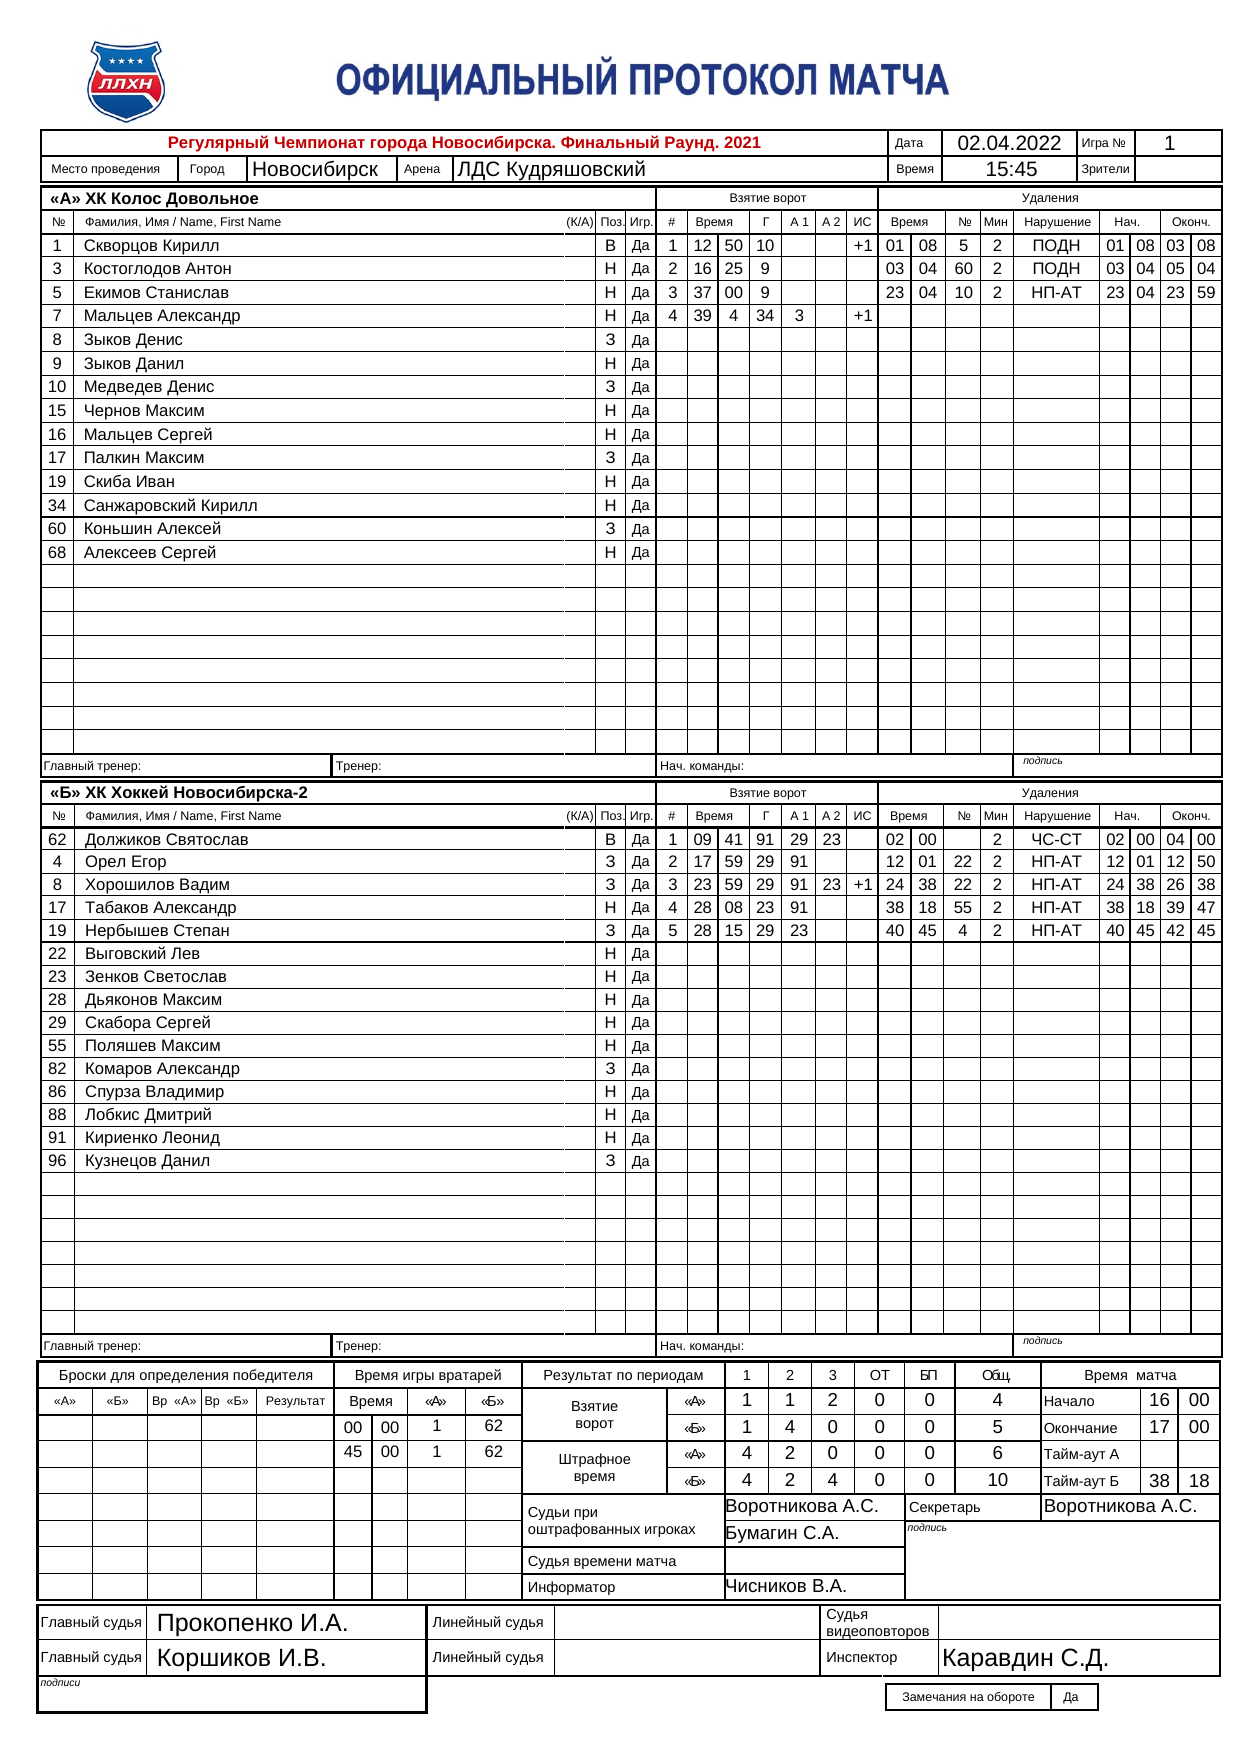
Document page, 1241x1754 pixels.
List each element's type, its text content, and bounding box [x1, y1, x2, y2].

table_cell 2 [981, 920, 1013, 941]
table_cell 96 [42, 1150, 74, 1172]
table_cell [42, 636, 73, 658]
table_cell [565, 352, 595, 374]
table_cell [1100, 1196, 1129, 1218]
table_cell [946, 352, 980, 374]
table_cell [1131, 1219, 1160, 1241]
table_cell [657, 659, 687, 682]
table_cell 15 [719, 920, 749, 941]
table_cell [912, 305, 945, 327]
table_cell [879, 1219, 910, 1241]
table_cell 2 [657, 257, 687, 280]
table_cell [626, 588, 655, 611]
table_cell Да [626, 446, 655, 469]
table_cell [750, 1173, 781, 1195]
table_cell [688, 1150, 717, 1172]
table_cell 91 [42, 1127, 74, 1149]
table_cell [1161, 1012, 1190, 1033]
table_cell Тайм-аут А [1042, 1441, 1140, 1467]
table_cell 2 [769, 1442, 811, 1467]
table_cell Алексеев Сергей [74, 541, 564, 564]
table_cell [981, 1127, 1013, 1149]
table_cell [847, 1081, 877, 1103]
table_cell [816, 376, 846, 398]
table_cell [565, 943, 595, 964]
table_cell Скворцов Кирилл [74, 235, 564, 256]
table_cell [565, 1127, 595, 1149]
table_cell [1100, 659, 1129, 682]
table_cell [688, 494, 717, 516]
table_cell [912, 446, 945, 469]
table_cell 10 [946, 281, 980, 303]
table_cell 1 [657, 235, 687, 256]
table_cell [782, 1104, 815, 1126]
table_cell [719, 943, 749, 964]
table_cell [1192, 659, 1221, 682]
table_cell [719, 1173, 749, 1195]
table_cell [1192, 707, 1221, 729]
table_cell Да [626, 920, 655, 941]
table_cell [466, 1547, 521, 1573]
table_cell [657, 1219, 687, 1241]
table_cell НП-АТ [1014, 850, 1099, 872]
table_cell [782, 1035, 815, 1057]
table_cell 2 [657, 850, 687, 872]
table_cell [373, 1494, 407, 1520]
table_cell ИС [847, 805, 877, 826]
table_header Игра № [1078, 131, 1134, 155]
table_cell Каравдин С.Д. [939, 1640, 1219, 1675]
table_cell [847, 399, 877, 422]
table_cell [688, 1219, 717, 1241]
table_cell № [42, 211, 73, 233]
table_cell 18 [1179, 1468, 1219, 1493]
table_cell [912, 518, 945, 540]
table_cell [847, 683, 877, 706]
table_cell З [596, 1150, 625, 1172]
table_header БП [905, 1363, 954, 1387]
table_cell [1161, 1265, 1190, 1287]
table_cell [1100, 943, 1129, 964]
table_cell [847, 989, 877, 1011]
table_cell [847, 281, 877, 303]
table_cell [335, 1468, 371, 1493]
table_cell [565, 850, 595, 872]
table_cell [596, 1265, 625, 1287]
table_cell [816, 850, 846, 872]
table_cell [657, 1196, 687, 1218]
table_cell [1100, 1035, 1129, 1057]
table_cell [688, 1035, 717, 1057]
table_cell Город [179, 157, 246, 181]
table_cell [719, 1127, 749, 1149]
table_cell Скабора Сергей [75, 1012, 564, 1033]
table_cell [944, 1058, 980, 1079]
table_cell [565, 874, 595, 895]
table_cell Линейный судья [428, 1640, 554, 1675]
table_cell [719, 588, 749, 611]
table_cell [373, 1574, 407, 1599]
table_cell [879, 305, 910, 327]
table_cell [981, 1012, 1013, 1033]
table_cell Кузнецов Данил [75, 1150, 564, 1172]
table_cell [1192, 494, 1221, 516]
table_cell [879, 1311, 910, 1333]
table_cell [596, 683, 625, 706]
table_header 3 [812, 1363, 854, 1387]
table_cell (К/А) [565, 211, 595, 233]
table_cell 16 [42, 423, 73, 445]
table_cell [816, 565, 846, 587]
table_cell [816, 612, 846, 634]
table_cell [1100, 423, 1129, 445]
table_cell Место проведения [42, 157, 177, 181]
table_cell 02 [879, 829, 910, 849]
table_cell [847, 541, 877, 564]
table_cell 00 [912, 829, 943, 849]
table_cell [1131, 565, 1160, 587]
table_cell [750, 1127, 781, 1149]
table_cell [944, 1196, 980, 1218]
table_cell Орел Егор [75, 850, 564, 872]
table_cell 1 [408, 1441, 465, 1467]
table_cell [202, 1494, 256, 1520]
table_cell [1131, 1265, 1160, 1287]
table_cell +1 [847, 305, 877, 327]
table_cell [1014, 1288, 1099, 1310]
table_cell [782, 1127, 815, 1149]
table_cell [847, 257, 877, 280]
table_cell [719, 636, 749, 658]
table_cell [816, 1311, 846, 1333]
table_cell [912, 352, 945, 374]
table_cell [688, 352, 717, 374]
table_cell Палкин Максим [74, 446, 564, 469]
table_cell Нербышев Степан [75, 920, 564, 941]
table_cell Секретарь [906, 1495, 1040, 1520]
table_cell 0 [855, 1389, 904, 1413]
table_cell [782, 565, 815, 587]
table_cell Н [596, 1012, 625, 1033]
table_cell А 1 [782, 211, 815, 233]
table_cell 38 [1141, 1468, 1177, 1493]
table_cell [42, 683, 73, 706]
table_cell [1161, 1058, 1190, 1079]
table_cell [750, 1012, 781, 1033]
table_cell [1100, 730, 1129, 753]
table_cell Коршиков И.В. [147, 1640, 425, 1675]
table_cell [981, 1058, 1013, 1079]
table_cell [1014, 470, 1099, 493]
table_cell [1192, 518, 1221, 540]
table_cell [257, 1468, 333, 1493]
table_cell 15:45 [943, 157, 1076, 181]
table_cell [565, 1173, 595, 1195]
table_cell [719, 1242, 749, 1264]
table_cell Нарушение [1014, 805, 1099, 826]
table_cell [750, 612, 781, 634]
table_cell [596, 730, 625, 753]
table_cell [782, 1058, 815, 1079]
picture [5, 28, 1179, 129]
table_cell [626, 1242, 655, 1264]
table_cell Вр «Б» [202, 1389, 256, 1413]
table_cell [1014, 636, 1099, 658]
table_cell [981, 305, 1013, 327]
table_cell [912, 1012, 943, 1033]
table_header Результат по периодам [523, 1363, 724, 1387]
table_cell 50 [1192, 850, 1221, 872]
table_cell 17 [1141, 1415, 1177, 1440]
table_cell [42, 707, 73, 729]
table_cell [202, 1574, 256, 1599]
table_cell [688, 1081, 717, 1103]
table_cell [1014, 494, 1099, 516]
table_cell «А» [668, 1389, 724, 1413]
table_header Да [1052, 1685, 1097, 1709]
table_cell 38 [879, 896, 910, 918]
table_cell [565, 328, 595, 351]
table_cell [879, 494, 910, 516]
table_cell # [657, 805, 687, 826]
table_cell [565, 707, 595, 729]
table_cell [879, 565, 910, 587]
table_cell [657, 399, 687, 422]
table_cell Поляшев Максим [75, 1035, 564, 1057]
table_cell Поз. [596, 211, 625, 233]
table_cell 2 [981, 896, 1013, 918]
table_cell [596, 659, 625, 682]
table_cell [939, 1606, 1219, 1639]
table_cell Н [596, 989, 625, 1011]
table_cell [596, 1242, 625, 1264]
table_cell [946, 376, 980, 398]
table_cell [816, 1012, 846, 1033]
table_cell [912, 565, 945, 587]
table_cell [879, 1196, 910, 1218]
table_cell [688, 399, 717, 422]
table_cell 0 [812, 1442, 854, 1467]
table_cell [946, 588, 980, 611]
table_cell [879, 683, 910, 706]
table_cell [42, 1196, 74, 1218]
table_cell [879, 470, 910, 493]
table_cell [657, 352, 687, 374]
table_cell ЧС-СТ [1014, 829, 1099, 849]
table_cell [879, 423, 910, 445]
table_cell [39, 1521, 92, 1546]
table_cell 0 [855, 1468, 904, 1493]
table_cell [657, 707, 687, 729]
table_cell [626, 1196, 655, 1218]
table_cell [981, 446, 1013, 469]
table_cell [1014, 1196, 1099, 1218]
table_cell 3 [42, 257, 73, 280]
table_cell Воротникова А.С. [726, 1495, 904, 1520]
table_cell Н [596, 399, 625, 422]
table_cell [782, 1196, 815, 1218]
table_cell [719, 1288, 749, 1310]
table_cell [816, 730, 846, 753]
table_cell [981, 1265, 1013, 1287]
table_cell [719, 966, 749, 987]
table_cell [1014, 612, 1099, 634]
table_cell [1192, 636, 1221, 658]
table_cell 12 [688, 235, 717, 256]
table_cell [944, 1012, 980, 1033]
table_cell [750, 541, 781, 564]
table_cell Главный судья [39, 1606, 146, 1639]
table_cell [782, 683, 815, 706]
table_cell 24 [879, 874, 910, 895]
table_cell [816, 494, 846, 516]
table_cell Оконч. [1161, 211, 1221, 233]
table_cell [782, 612, 815, 634]
table_cell [750, 683, 781, 706]
table_cell [1014, 1311, 1099, 1333]
table_cell [912, 1035, 943, 1057]
table_cell [1131, 588, 1160, 611]
table_cell Линейный судья [428, 1606, 554, 1639]
table_cell [847, 1242, 877, 1264]
table_cell [750, 1035, 781, 1057]
table_cell [1131, 612, 1160, 634]
table_cell Санжаровский Кирилл [74, 494, 564, 516]
table_cell 34 [42, 494, 73, 516]
table_cell НП-АТ [1014, 874, 1099, 895]
table_cell [879, 966, 910, 987]
table_cell [847, 1058, 877, 1079]
table_cell [688, 1288, 717, 1310]
table_cell Штрафное время [523, 1442, 666, 1493]
table_cell [1100, 399, 1129, 422]
table_cell Табаков Александр [75, 896, 564, 918]
table_cell [847, 943, 877, 964]
table_cell [782, 707, 815, 729]
table_cell 08 [912, 235, 945, 256]
table_cell [816, 636, 846, 658]
table_cell [750, 707, 781, 729]
table_cell Судьи при оштрафованных игроках [523, 1495, 724, 1546]
table_cell 55 [944, 896, 980, 918]
table_cell Да [626, 1012, 655, 1033]
table_cell [879, 1150, 910, 1172]
table_cell [816, 235, 846, 256]
table_cell З [596, 328, 625, 351]
table_cell [408, 1521, 465, 1546]
table_cell 34 [750, 305, 781, 327]
table_cell [912, 1196, 943, 1218]
table_cell [1014, 352, 1099, 374]
table_cell [39, 1547, 92, 1573]
table_cell [816, 1150, 846, 1172]
table_cell [93, 1416, 147, 1440]
table_cell Н [596, 541, 625, 564]
table_cell подпись [1014, 1335, 1221, 1356]
table_cell [782, 1150, 815, 1172]
table_cell [1136, 157, 1221, 181]
table_cell [335, 1494, 371, 1520]
table_cell [1131, 989, 1160, 1011]
table_cell [1131, 376, 1160, 398]
table_cell [688, 446, 717, 469]
table_cell [782, 494, 815, 516]
table_cell 00 [1192, 829, 1221, 849]
table_cell [816, 281, 846, 303]
table_cell 19 [42, 920, 74, 941]
table_cell [657, 1265, 687, 1287]
table_cell Г [750, 211, 781, 233]
table_cell [688, 1196, 717, 1218]
table_cell [912, 1150, 943, 1172]
table_cell Нарушение [1014, 211, 1099, 233]
table_cell [719, 352, 749, 374]
table_cell 45 [912, 920, 943, 941]
table_cell [1014, 943, 1099, 964]
table_cell [1131, 518, 1160, 540]
table_cell 2 [981, 235, 1013, 256]
table_cell В [596, 829, 625, 849]
table_cell [879, 1035, 910, 1057]
table_cell [981, 1196, 1013, 1218]
table_cell [816, 305, 846, 327]
table_cell [847, 423, 877, 445]
table_cell [657, 328, 687, 351]
table_cell [1192, 588, 1221, 611]
table_cell [719, 470, 749, 493]
table_cell [657, 683, 687, 706]
table_cell [688, 612, 717, 634]
table_cell [719, 423, 749, 445]
table_cell [879, 636, 910, 658]
table_cell [565, 1242, 595, 1264]
table_cell [1192, 1081, 1221, 1103]
table_cell [944, 1311, 980, 1333]
table_cell Да [626, 1058, 655, 1079]
table_cell 2 [981, 874, 1013, 895]
table_cell [782, 257, 815, 280]
table_cell подпись [1014, 755, 1221, 776]
table_cell [1192, 683, 1221, 706]
table_cell [408, 1468, 465, 1493]
table_cell [688, 659, 717, 682]
table_cell [373, 1521, 407, 1546]
table_cell [42, 659, 73, 682]
table_cell [1014, 1058, 1099, 1079]
table_cell 2 [981, 281, 1013, 303]
table_cell Н [596, 966, 625, 987]
table_cell [565, 829, 595, 849]
table_cell [565, 612, 595, 634]
table_header Время игры вратарей [335, 1363, 521, 1387]
table_cell 39 [688, 305, 717, 327]
table_cell [879, 1012, 910, 1033]
table_cell 1 [42, 235, 73, 256]
table_cell 47 [1192, 896, 1221, 918]
table_cell [1131, 1081, 1160, 1103]
table_cell [750, 423, 781, 445]
table_cell Зыков Данил [74, 352, 564, 374]
table_cell [879, 446, 910, 469]
table_cell 22 [944, 874, 980, 895]
table_cell 1 [657, 829, 687, 849]
table_cell [912, 1058, 943, 1079]
table_cell [944, 1127, 980, 1149]
table_cell 17 [42, 896, 74, 918]
table_cell [657, 1311, 687, 1333]
table_cell [782, 328, 815, 351]
table_cell [946, 659, 980, 682]
table_cell [565, 1104, 595, 1126]
table_cell [626, 707, 655, 729]
table_cell [847, 1219, 877, 1241]
table_cell [1161, 423, 1190, 445]
table_cell [688, 683, 717, 706]
table_cell [750, 470, 781, 493]
table_cell [657, 1058, 687, 1079]
table_cell [688, 1242, 717, 1264]
table_cell подписи [39, 1677, 425, 1711]
table_cell 0 [855, 1442, 904, 1467]
table_cell [816, 588, 846, 611]
table_cell [912, 1311, 943, 1333]
table_cell Вр «А» [148, 1389, 201, 1413]
table_cell 26 [1161, 874, 1190, 895]
table_cell [657, 612, 687, 634]
table_cell [1161, 588, 1190, 611]
table_cell Да [626, 1150, 655, 1172]
table_header 1 [726, 1363, 768, 1387]
table_cell З [596, 920, 625, 941]
table_cell Тренер: [333, 1335, 655, 1356]
table_cell [596, 1311, 625, 1333]
table_cell [1100, 352, 1129, 374]
table_cell [847, 707, 877, 729]
table_cell [750, 446, 781, 469]
table_cell [912, 966, 943, 987]
table_cell [944, 1265, 980, 1287]
table_cell [847, 612, 877, 634]
table_cell [719, 1265, 749, 1287]
table_cell [1161, 1173, 1190, 1195]
table_cell Главный тренер: [42, 755, 330, 776]
table_cell 8 [42, 328, 73, 351]
table_cell [912, 730, 945, 753]
table_cell [1131, 683, 1160, 706]
table_cell [782, 989, 815, 1011]
table_cell [946, 565, 980, 587]
table_cell [912, 612, 945, 634]
table_cell [657, 730, 687, 753]
table_cell Н [596, 305, 625, 327]
table_cell 00 [335, 1416, 371, 1440]
table_cell [1131, 1035, 1160, 1057]
table_cell [688, 1058, 717, 1079]
table_cell [657, 1035, 687, 1057]
table_cell «Б » [466, 1389, 521, 1413]
table_cell [1192, 989, 1221, 1011]
table_cell [1100, 494, 1129, 516]
table_cell [42, 1288, 74, 1310]
table_cell 10 [750, 235, 781, 256]
table_cell [1100, 470, 1129, 493]
table_cell [1192, 966, 1221, 987]
table_cell [565, 305, 595, 327]
table_cell [1014, 565, 1099, 587]
table_cell Время [688, 211, 749, 233]
table_cell [688, 989, 717, 1011]
table_cell [75, 1196, 564, 1218]
table_cell [93, 1521, 147, 1546]
table_cell [596, 565, 625, 587]
table_cell Н [596, 1104, 625, 1126]
table_cell [626, 659, 655, 682]
table_cell [879, 518, 910, 540]
table_cell 04 [1131, 281, 1160, 303]
table_cell [373, 1547, 407, 1573]
table_cell НП-АТ [1014, 281, 1099, 303]
table_cell [782, 446, 815, 469]
table_cell «Б» [668, 1468, 724, 1493]
table_cell Да [626, 1035, 655, 1057]
table_cell 40 [879, 920, 910, 941]
table_cell [1161, 565, 1190, 587]
table_cell Зенков Светослав [75, 966, 564, 987]
table_cell 6 [956, 1442, 1040, 1467]
table_cell [565, 1219, 595, 1241]
table_cell [75, 1288, 564, 1310]
table_cell [750, 659, 781, 682]
table_cell [1100, 565, 1129, 587]
table_cell 4 [42, 850, 74, 872]
table_cell [912, 1104, 943, 1126]
table_cell 15 [42, 399, 73, 422]
table_cell 04 [1161, 829, 1190, 849]
table_cell [1100, 636, 1129, 658]
table_cell [912, 470, 945, 493]
table_cell [657, 636, 687, 658]
table_cell [74, 612, 564, 634]
table_cell 38 [1192, 874, 1221, 895]
table_cell [1192, 1196, 1221, 1218]
table_cell [1014, 659, 1099, 682]
table_cell [1100, 446, 1129, 469]
table_cell [1014, 1104, 1099, 1126]
table_cell [1161, 352, 1190, 374]
table_cell [1192, 446, 1221, 469]
table_cell Н [596, 352, 625, 374]
table_cell Г [750, 805, 781, 826]
table_cell [782, 1265, 815, 1287]
table_cell [1192, 399, 1221, 422]
table_cell [847, 565, 877, 587]
table_cell [75, 1242, 564, 1264]
table_cell [565, 730, 595, 753]
table_cell Да [626, 376, 655, 398]
table_cell [466, 1468, 521, 1493]
table_cell [466, 1494, 521, 1520]
table_cell [816, 1219, 846, 1241]
table_cell 4 [719, 305, 749, 327]
table_cell [782, 399, 815, 422]
table_cell [912, 683, 945, 706]
table_cell [596, 1288, 625, 1310]
table_cell [596, 636, 625, 658]
table_cell [912, 1081, 943, 1103]
table_cell Да [626, 423, 655, 445]
table_cell Да [626, 1081, 655, 1103]
table_cell № [946, 211, 980, 233]
table_cell [1192, 470, 1221, 493]
table_cell [42, 1265, 74, 1287]
table_cell 23 [1161, 281, 1190, 303]
table_cell [1131, 1311, 1160, 1333]
table_cell 1 [726, 1415, 768, 1440]
table_cell [719, 989, 749, 1011]
table_cell 10 [956, 1468, 1040, 1493]
table_cell [944, 943, 980, 964]
table_cell [565, 235, 595, 256]
table_cell [946, 541, 980, 564]
table_cell [39, 1441, 92, 1467]
table_cell [408, 1547, 465, 1573]
table_cell З [596, 1058, 625, 1079]
table_cell Да [626, 896, 655, 918]
table_cell 7 [42, 305, 73, 327]
table_cell [782, 636, 815, 658]
table_cell [1192, 352, 1221, 374]
table_cell [1014, 376, 1099, 398]
table_header ОТ [855, 1363, 904, 1387]
table_cell [688, 541, 717, 564]
table_cell [42, 1311, 74, 1333]
table_cell [688, 565, 717, 587]
table_cell Время [335, 1389, 407, 1413]
table_cell [879, 943, 910, 964]
table_cell [1192, 305, 1221, 327]
table_cell [688, 1265, 717, 1287]
table_cell [816, 707, 846, 729]
table_cell [565, 683, 595, 706]
table_cell 19 [42, 470, 73, 493]
table_cell [1161, 1311, 1190, 1333]
table_cell [981, 707, 1013, 729]
table_cell [428, 1677, 882, 1711]
table_cell [883, 1677, 1220, 1681]
table_cell ИС [847, 211, 877, 233]
table_cell [879, 376, 910, 398]
table_cell Н [596, 1081, 625, 1103]
table_cell [1100, 1012, 1129, 1033]
table_cell 0 [905, 1389, 954, 1413]
table_cell [408, 1574, 465, 1599]
table_cell [719, 612, 749, 634]
table_cell [565, 1035, 595, 1057]
table_cell [565, 446, 595, 469]
table_cell [202, 1441, 256, 1467]
table_cell [657, 1173, 687, 1195]
table_cell 18 [912, 896, 943, 918]
table_cell [1100, 1265, 1129, 1287]
table_cell [657, 1104, 687, 1126]
table_cell [565, 565, 595, 587]
table_cell [1131, 1104, 1160, 1126]
table_cell НП-АТ [1014, 920, 1099, 941]
table_cell [750, 1150, 781, 1172]
table_cell [847, 1035, 877, 1057]
table_cell [626, 565, 655, 587]
table_cell [1192, 1265, 1221, 1287]
table_cell [596, 1173, 625, 1195]
table_cell [596, 1196, 625, 1218]
table_cell [879, 1081, 910, 1103]
table_cell [912, 541, 945, 564]
table_cell 25 [719, 257, 749, 280]
table_cell [879, 1104, 910, 1126]
table_cell Окончание [1042, 1415, 1140, 1440]
table_cell 23 [42, 966, 74, 987]
table_cell 2 [812, 1389, 854, 1413]
table_header 02.04.2022 [943, 131, 1076, 155]
table_header «Б» ХК Хоккей Новосибирска-2 [42, 783, 655, 803]
table_cell [816, 257, 846, 280]
table_cell [912, 659, 945, 682]
table_cell [816, 1173, 846, 1195]
table_cell [782, 518, 815, 540]
table_cell [750, 588, 781, 611]
table_cell [912, 588, 945, 611]
table_cell 59 [719, 850, 749, 872]
table_cell [1161, 943, 1190, 964]
table_cell [596, 588, 625, 611]
table_cell [565, 376, 595, 398]
table_cell [816, 446, 846, 469]
table_cell [981, 541, 1013, 564]
table_cell [1100, 1081, 1129, 1103]
table_cell [782, 943, 815, 964]
table_cell [946, 423, 980, 445]
table_cell 91 [782, 850, 815, 872]
table_cell Н [596, 1035, 625, 1057]
table_cell «А» [408, 1389, 465, 1413]
table_header Замечания на обороте [887, 1685, 1050, 1709]
table_cell [719, 1311, 749, 1333]
table_cell [373, 1468, 407, 1493]
table_cell [847, 1311, 877, 1333]
table_cell Результат [257, 1389, 333, 1413]
table_cell [847, 446, 877, 469]
table_cell [75, 1311, 564, 1333]
table_cell Н [596, 943, 625, 964]
table_cell [847, 352, 877, 374]
table_cell Взятие ворот [523, 1389, 666, 1440]
table_cell [148, 1468, 201, 1493]
table_cell [565, 1288, 595, 1310]
table_cell [1131, 1127, 1160, 1149]
table_cell [847, 896, 877, 918]
table_cell [1161, 730, 1190, 753]
table_cell [1161, 541, 1190, 564]
table_cell [981, 943, 1013, 964]
table_cell [912, 1265, 943, 1287]
table_cell [1192, 328, 1221, 351]
table_cell [1131, 305, 1160, 327]
table_cell [1100, 1219, 1129, 1241]
table_cell [565, 399, 595, 422]
table_cell Инспектор [821, 1640, 938, 1675]
table_cell 23 [782, 920, 815, 941]
table_cell [1131, 1288, 1160, 1310]
table_cell [1100, 1288, 1129, 1310]
table_cell [847, 470, 877, 493]
table_cell [42, 1173, 74, 1195]
table_cell 4 [657, 896, 687, 918]
table_cell 22 [944, 850, 980, 872]
table_cell [1161, 328, 1190, 351]
table_cell [847, 730, 877, 753]
table_cell [847, 494, 877, 516]
table_cell 9 [750, 281, 781, 303]
table_cell [719, 1196, 749, 1218]
table_cell (К/А) [565, 805, 595, 826]
table_cell [657, 518, 687, 540]
table_cell [879, 588, 910, 611]
table_cell 16 [688, 257, 717, 280]
table_cell Главный судья [39, 1640, 146, 1675]
table_cell [688, 1127, 717, 1149]
table_cell 08 [1131, 235, 1160, 256]
table_cell [719, 541, 749, 564]
table_cell [946, 707, 980, 729]
table_cell [93, 1547, 147, 1573]
table_cell [565, 470, 595, 493]
table_cell [816, 1104, 846, 1126]
table_cell [1100, 305, 1129, 327]
table_cell [626, 612, 655, 634]
table_cell [626, 1173, 655, 1195]
table_cell [816, 541, 846, 564]
table_cell 38 [1131, 874, 1160, 895]
table_cell Дьяконов Максим [75, 989, 564, 1011]
table_cell 18 [1131, 896, 1160, 918]
table_cell [946, 518, 980, 540]
table_cell [816, 1058, 846, 1079]
table_cell [1131, 966, 1160, 987]
table_cell 88 [42, 1104, 74, 1126]
table_cell НП-АТ [1014, 896, 1099, 918]
table_cell З [596, 874, 625, 895]
table_cell [816, 1196, 846, 1218]
table_cell 03 [879, 257, 910, 280]
table_cell [688, 328, 717, 351]
table_cell ПОДН [1014, 235, 1099, 256]
table_cell 16 [1141, 1389, 1177, 1413]
table_cell 39 [1161, 896, 1190, 918]
table_cell Да [626, 850, 655, 872]
table_cell [816, 659, 846, 682]
table_cell [1161, 1127, 1190, 1149]
table_cell 04 [1192, 257, 1221, 280]
table_cell [1192, 1035, 1221, 1057]
table_cell [981, 376, 1013, 398]
table_cell 03 [1161, 235, 1190, 256]
table_cell [719, 1104, 749, 1126]
table_cell 91 [782, 896, 815, 918]
table_cell [816, 1265, 846, 1287]
table_cell [1161, 1288, 1190, 1310]
table_cell [879, 730, 910, 753]
table_cell [1100, 1150, 1129, 1172]
table_cell [74, 683, 564, 706]
table_cell Н [596, 494, 625, 516]
table_cell 29 [750, 920, 781, 941]
table_cell [565, 1150, 595, 1172]
table_cell [750, 1311, 781, 1333]
table_cell [944, 989, 980, 1011]
table_cell [1161, 446, 1190, 469]
table_cell [719, 1012, 749, 1033]
table_cell [782, 1311, 815, 1333]
table_cell [946, 305, 980, 327]
table_header Удаления [879, 783, 1221, 803]
table_cell Арена [398, 157, 452, 181]
table_cell [816, 423, 846, 445]
table_cell А 2 [816, 211, 846, 233]
table_cell [93, 1494, 147, 1520]
table_cell Оконч. [1161, 805, 1221, 826]
table_cell [1161, 612, 1190, 634]
table_header «А» ХК Колос Довольное [42, 188, 655, 209]
table_cell Лобкис Дмитрий [75, 1104, 564, 1126]
table_cell [257, 1416, 333, 1440]
table_header Дата [889, 131, 941, 155]
table_cell [688, 1012, 717, 1033]
table_cell [944, 1173, 980, 1195]
table_cell [1192, 1288, 1221, 1310]
table_cell 2 [981, 257, 1013, 280]
table_cell [688, 1173, 717, 1195]
table_cell [816, 328, 846, 351]
table_cell 55 [42, 1035, 74, 1057]
table_cell [750, 565, 781, 587]
table_cell Судья времени матча [523, 1548, 724, 1573]
table_cell 09 [688, 829, 717, 849]
table_cell [816, 1242, 846, 1264]
table_cell Да [626, 1127, 655, 1149]
table_cell [1099, 1682, 1220, 1711]
table_cell [202, 1468, 256, 1493]
table_cell [1100, 541, 1129, 564]
table_cell [847, 1196, 877, 1218]
table_cell [719, 683, 749, 706]
table_cell [981, 565, 1013, 587]
table_cell [719, 565, 749, 587]
table_cell 24 [1100, 874, 1129, 895]
table_cell [719, 1081, 749, 1103]
table_cell З [596, 850, 625, 872]
table_cell [750, 1104, 781, 1126]
table_cell [1014, 518, 1099, 540]
table_cell [816, 896, 846, 918]
table_cell Мин [981, 211, 1013, 233]
table_cell [688, 1104, 717, 1126]
table_cell [912, 423, 945, 445]
table_cell [847, 1127, 877, 1149]
table_cell [1192, 1219, 1221, 1241]
table_cell [1014, 1219, 1099, 1241]
table_cell 2 [981, 850, 1013, 872]
table_cell 04 [912, 257, 945, 280]
table_cell [1161, 399, 1190, 422]
table_cell 62 [466, 1441, 521, 1467]
table_cell подпись [906, 1522, 1219, 1599]
table_cell [1131, 541, 1160, 564]
table_cell [1014, 1012, 1099, 1033]
table_cell [912, 707, 945, 729]
table_cell [981, 1035, 1013, 1057]
table_cell 45 [335, 1441, 371, 1467]
table_cell [657, 1288, 687, 1310]
table_cell Время [688, 805, 749, 826]
table_cell [1131, 423, 1160, 445]
table_cell 0 [812, 1415, 854, 1440]
table_cell [688, 423, 717, 445]
table_cell [626, 1265, 655, 1287]
table_cell [1192, 1311, 1221, 1333]
table_cell 5 [657, 920, 687, 941]
table_cell [946, 328, 980, 351]
table_cell [1131, 1242, 1160, 1264]
table_cell [1100, 966, 1129, 987]
table_cell [946, 470, 980, 493]
table_cell Должиков Святослав [75, 829, 564, 849]
table_cell Зрители [1078, 157, 1134, 181]
table_cell [1131, 1173, 1160, 1195]
table_cell З [596, 446, 625, 469]
table_cell [912, 399, 945, 422]
table_cell [1100, 328, 1129, 351]
table_cell [981, 423, 1013, 445]
table_cell [1192, 1058, 1221, 1079]
table_cell [981, 1081, 1013, 1103]
table_cell [596, 612, 625, 634]
table_cell 04 [912, 281, 945, 303]
table_cell [1141, 1441, 1177, 1467]
table_cell Екимов Станислав [74, 281, 564, 303]
table_cell Н [596, 257, 625, 280]
table_cell 37 [688, 281, 717, 303]
table_cell [981, 989, 1013, 1011]
table_cell [816, 399, 846, 422]
table_cell [981, 470, 1013, 493]
table_cell [782, 423, 815, 445]
table_cell [981, 1173, 1013, 1195]
table_cell 28 [42, 989, 74, 1011]
table_cell [1161, 518, 1190, 540]
table_cell [565, 1311, 595, 1333]
table_cell [1100, 612, 1129, 634]
table_cell Да [626, 305, 655, 327]
table_cell [946, 494, 980, 516]
table_cell [1192, 541, 1221, 564]
table_header Взятие ворот [657, 188, 877, 209]
table_cell Хорошилов Вадим [75, 874, 564, 895]
table_cell [466, 1521, 521, 1546]
table_cell [565, 636, 595, 658]
table_cell 4 [726, 1442, 768, 1467]
table_cell [657, 423, 687, 445]
table_cell [408, 1494, 465, 1520]
table_cell А 1 [782, 805, 815, 826]
table_cell 4 [944, 920, 980, 941]
table_cell З [596, 518, 625, 540]
table_cell [1192, 612, 1221, 634]
table_header 1 [1136, 131, 1221, 155]
table_cell [879, 352, 910, 374]
table_cell «Б» [668, 1415, 724, 1440]
table_cell Бумагин С.А. [726, 1521, 904, 1546]
table_cell [42, 565, 73, 587]
table_cell 12 [1100, 850, 1129, 872]
table_cell 2 [981, 829, 1013, 849]
table_cell [596, 1219, 625, 1241]
table_cell Нач. [1100, 805, 1160, 826]
table_cell Судья видеоповторов [821, 1606, 938, 1639]
table_cell [1131, 352, 1160, 374]
table_cell Кириенко Леонид [75, 1127, 564, 1149]
table_cell [912, 1219, 943, 1241]
table_cell [981, 399, 1013, 422]
table_cell [148, 1521, 201, 1546]
table_cell [944, 1104, 980, 1126]
table_cell [688, 943, 717, 964]
table_cell [688, 518, 717, 540]
table_cell [847, 1265, 877, 1287]
table_cell Поз. [596, 805, 625, 826]
table_cell [565, 966, 595, 987]
table_cell [1131, 328, 1160, 351]
table_cell [657, 494, 687, 516]
table_cell 04 [1131, 257, 1160, 280]
table_cell [750, 1288, 781, 1310]
table_cell [879, 541, 910, 564]
table_cell [879, 399, 910, 422]
table_cell [257, 1574, 333, 1599]
table_cell 3 [657, 874, 687, 895]
table_cell 00 [719, 281, 749, 303]
table_cell [946, 636, 980, 658]
table_cell [981, 659, 1013, 682]
table_cell [688, 470, 717, 493]
table_cell 17 [688, 850, 717, 872]
table_cell 29 [42, 1012, 74, 1033]
table_cell [565, 423, 595, 445]
table_cell [688, 1311, 717, 1333]
table_cell [657, 1242, 687, 1264]
table_cell Игр. [626, 211, 655, 233]
table_cell [750, 1265, 781, 1287]
table_cell [1131, 707, 1160, 729]
table_cell [816, 518, 846, 540]
table_cell [879, 1288, 910, 1310]
table_cell [1014, 683, 1099, 706]
table_cell [1192, 565, 1221, 587]
table_cell [688, 966, 717, 987]
table_cell [782, 1173, 815, 1195]
table_cell [847, 850, 877, 872]
table_cell [1131, 1058, 1160, 1079]
table_cell 17 [42, 446, 73, 469]
table_cell [75, 1265, 564, 1287]
table_cell 10 [42, 376, 73, 398]
table_cell 0 [905, 1442, 954, 1467]
table_cell [1014, 989, 1099, 1011]
table_cell [75, 1173, 564, 1195]
table_cell [93, 1574, 147, 1599]
table_cell [565, 1012, 595, 1033]
table_cell [1192, 1104, 1221, 1126]
table_cell [847, 1150, 877, 1172]
table_cell [626, 1219, 655, 1241]
table_cell [981, 1219, 1013, 1241]
table_cell [1131, 399, 1160, 422]
table_cell [1192, 1173, 1221, 1195]
table_cell [879, 659, 910, 682]
table_cell [847, 518, 877, 540]
table_cell Комаров Александр [75, 1058, 564, 1079]
table_cell [879, 989, 910, 1011]
table_cell [565, 989, 595, 1011]
table_cell [1131, 1012, 1160, 1033]
table_cell [944, 1242, 980, 1264]
table_cell [944, 1288, 980, 1310]
table_cell [1014, 1265, 1099, 1287]
table_cell [981, 1311, 1013, 1333]
table_cell Да [626, 328, 655, 351]
table_cell «А» [668, 1442, 724, 1467]
table_cell [944, 1219, 980, 1241]
table_cell [74, 707, 564, 729]
table_cell [719, 659, 749, 682]
table_cell [750, 966, 781, 987]
table_cell [565, 1058, 595, 1079]
table_cell ЛДС Кудряшовский [454, 157, 887, 181]
table_cell 0 [905, 1468, 954, 1493]
table_cell 4 [812, 1468, 854, 1493]
table_cell [750, 494, 781, 516]
table_cell Нач. команды: [657, 755, 1012, 776]
table_cell 4 [769, 1415, 811, 1440]
table_cell [657, 989, 687, 1011]
table_cell [626, 730, 655, 753]
table_cell [816, 943, 846, 964]
table_cell [1192, 1127, 1221, 1149]
table_cell 1 [408, 1416, 465, 1440]
table_cell [565, 257, 595, 280]
table_cell 05 [1161, 257, 1190, 280]
table_cell [565, 588, 595, 611]
table_cell 4 [956, 1389, 1040, 1413]
table_cell [816, 920, 846, 941]
table_cell [1161, 1219, 1190, 1241]
table_cell [879, 612, 910, 634]
table_cell [816, 1081, 846, 1103]
table_cell [719, 399, 749, 422]
table_cell [1014, 541, 1099, 564]
table_cell [750, 636, 781, 658]
table_cell 82 [42, 1058, 74, 1079]
table_cell Н [596, 423, 625, 445]
table_cell 00 [373, 1441, 407, 1467]
table_cell [719, 446, 749, 469]
table_cell [719, 730, 749, 753]
table_cell Скиба Иван [74, 470, 564, 493]
table_cell [946, 612, 980, 634]
table_cell [816, 1127, 846, 1149]
table_cell [1192, 730, 1221, 753]
table_cell [1014, 423, 1099, 445]
table_cell Зыков Денис [74, 328, 564, 351]
table_cell 00 [1131, 829, 1160, 849]
table_cell [782, 1219, 815, 1241]
table_cell [1100, 518, 1129, 540]
table_cell [1100, 1173, 1129, 1195]
table_header Удаления [879, 188, 1221, 209]
table_cell 45 [1131, 920, 1160, 941]
table_cell [1014, 1150, 1099, 1172]
table_cell [93, 1441, 147, 1467]
table_header Регулярный Чемпионат города Новосибирска. Финальный Раунд. 2021 [42, 131, 887, 155]
table_cell [148, 1416, 201, 1440]
table_cell [1014, 966, 1099, 987]
table_cell [750, 1242, 781, 1264]
table_cell [912, 1127, 943, 1149]
table_cell [782, 1242, 815, 1264]
table_cell [257, 1547, 333, 1573]
table_cell [946, 399, 980, 422]
table_cell [750, 989, 781, 1011]
table_cell [750, 352, 781, 374]
table_cell Мальцев Александр [74, 305, 564, 327]
table_cell [1161, 1242, 1190, 1264]
table_cell [1131, 730, 1160, 753]
table_cell 23 [688, 874, 717, 895]
table_cell [750, 943, 781, 964]
table_cell Фамилия, Имя / Name, First Name [75, 805, 565, 826]
table_cell [565, 281, 595, 303]
table_cell [1192, 423, 1221, 445]
table_cell [912, 989, 943, 1011]
table_cell [944, 1035, 980, 1057]
table_cell [148, 1547, 201, 1573]
table_cell [981, 1288, 1013, 1310]
table_cell [782, 235, 815, 256]
table_cell Информатор [523, 1575, 724, 1599]
table_cell [847, 966, 877, 987]
table_cell 23 [816, 874, 846, 895]
table_cell [912, 494, 945, 516]
table_cell «Б» [93, 1389, 147, 1413]
table_cell Да [626, 399, 655, 422]
table_cell [912, 1242, 943, 1264]
table_cell [1161, 683, 1190, 706]
table_cell 29 [782, 829, 815, 849]
table_cell [1192, 943, 1221, 964]
table_cell [981, 352, 1013, 374]
table_cell [39, 1494, 92, 1520]
table_cell [42, 588, 73, 611]
table_cell [39, 1574, 92, 1599]
table_cell [1014, 730, 1099, 753]
table_cell [39, 1416, 92, 1440]
table_cell Игр. [626, 805, 655, 826]
table_cell Тренер: [333, 755, 655, 776]
table_cell [148, 1494, 201, 1520]
table_cell [782, 352, 815, 374]
table_cell [93, 1468, 147, 1493]
table_cell 62 [466, 1416, 521, 1440]
table_cell +1 [847, 874, 877, 895]
table_cell 9 [42, 352, 73, 374]
table_cell 4 [657, 305, 687, 327]
table_cell Н [596, 281, 625, 303]
table_cell 00 [1179, 1415, 1219, 1440]
table_cell [626, 1288, 655, 1310]
table_cell [1131, 1150, 1160, 1172]
table_cell Да [626, 829, 655, 849]
table_cell 91 [782, 874, 815, 895]
table_cell Да [626, 494, 655, 516]
table_cell [1014, 1035, 1099, 1057]
table_cell [847, 829, 877, 849]
table_cell [981, 612, 1013, 634]
table_cell 91 [750, 829, 781, 849]
table_cell 08 [719, 896, 749, 918]
table_cell [944, 1081, 980, 1103]
table_cell [1100, 1104, 1129, 1126]
table_cell 42 [1161, 920, 1190, 941]
table_cell Н [596, 896, 625, 918]
table_cell [847, 588, 877, 611]
table_cell Да [626, 541, 655, 564]
table_cell 5 [42, 281, 73, 303]
table_cell [335, 1574, 371, 1599]
table_cell Прокопенко И.А. [147, 1606, 425, 1639]
table_cell [565, 896, 595, 918]
table_cell [335, 1547, 371, 1573]
table_cell 00 [1179, 1389, 1219, 1413]
table_cell [1014, 399, 1099, 422]
table_cell Да [626, 470, 655, 493]
table_cell [912, 1173, 943, 1195]
table_cell [782, 966, 815, 987]
table_cell Начало [1042, 1389, 1140, 1413]
table_cell [1131, 1196, 1160, 1218]
table_cell [946, 683, 980, 706]
table_cell [42, 1242, 74, 1264]
table_cell [816, 1288, 846, 1310]
table_cell [657, 1127, 687, 1149]
table_cell [1131, 636, 1160, 658]
table_cell [657, 1150, 687, 1172]
table_header Взятие ворот [657, 783, 877, 803]
table_cell [565, 494, 595, 516]
table_cell [1131, 446, 1160, 469]
table_cell [565, 920, 595, 941]
table_cell [782, 541, 815, 564]
table_cell [688, 707, 717, 729]
table_cell 62 [42, 829, 74, 849]
table_cell Фамилия, Имя / Name, First Name [74, 211, 565, 233]
table_cell 00 [373, 1416, 407, 1440]
table_cell [782, 659, 815, 682]
table_cell [816, 683, 846, 706]
table_cell [1014, 305, 1099, 327]
table_cell [626, 683, 655, 706]
table_cell [719, 494, 749, 516]
table_cell [782, 1081, 815, 1103]
table_cell [879, 707, 910, 729]
table_cell [1014, 1242, 1099, 1264]
table_cell [257, 1441, 333, 1467]
table_cell Чисников В.А. [726, 1575, 904, 1599]
table_cell [1100, 376, 1129, 398]
table_cell [981, 1242, 1013, 1264]
table_cell [1100, 588, 1129, 611]
table_cell 41 [719, 829, 749, 849]
table_cell [657, 966, 687, 987]
table_cell [202, 1547, 256, 1573]
table_cell А 2 [816, 805, 846, 826]
table_cell [657, 446, 687, 469]
table_header Броски для определения победителя [39, 1363, 333, 1387]
table_cell [1100, 1242, 1129, 1264]
table_cell Да [626, 235, 655, 256]
table_cell [565, 1265, 595, 1287]
table_cell [782, 376, 815, 398]
table_cell [1014, 1081, 1099, 1103]
table_cell Да [626, 943, 655, 964]
table_cell Выговский Лев [75, 943, 564, 964]
table_cell [74, 730, 564, 753]
table_cell [42, 1219, 74, 1241]
table_cell [719, 518, 749, 540]
table_cell [946, 446, 980, 469]
table_cell [847, 1012, 877, 1033]
table_cell [1100, 707, 1129, 729]
table_cell 4 [726, 1468, 768, 1493]
table_cell № [42, 805, 74, 826]
table_cell [565, 1081, 595, 1103]
table_cell [657, 588, 687, 611]
table_cell [912, 376, 945, 398]
table_cell [847, 659, 877, 682]
table_cell 60 [42, 518, 73, 540]
table_cell 23 [1100, 281, 1129, 303]
table_cell [657, 943, 687, 964]
table_cell [657, 1012, 687, 1033]
table_cell Да [626, 1104, 655, 1126]
table_cell [1100, 683, 1129, 706]
table_cell [981, 1104, 1013, 1126]
table_cell [750, 376, 781, 398]
table_cell Да [626, 874, 655, 895]
table_cell [750, 399, 781, 422]
table_cell 0 [855, 1415, 904, 1440]
table_cell Коньшин Алексей [74, 518, 564, 540]
table_cell [946, 730, 980, 753]
table_cell 50 [719, 235, 749, 256]
table_cell [657, 1081, 687, 1103]
table_cell [1161, 1081, 1190, 1103]
table_cell [1014, 1173, 1099, 1195]
table_cell [74, 636, 564, 658]
table_cell ПОДН [1014, 257, 1099, 280]
table_cell 5 [956, 1415, 1040, 1440]
table_cell [39, 1468, 92, 1493]
table_cell В [596, 235, 625, 256]
table_cell Спурза Владимир [75, 1081, 564, 1103]
table_cell [981, 730, 1013, 753]
table_cell # [657, 211, 687, 233]
table_cell [148, 1441, 201, 1467]
table_cell [750, 1081, 781, 1103]
table_cell [912, 636, 945, 658]
table_cell [1161, 636, 1190, 658]
table_cell [879, 1265, 910, 1287]
table_cell [74, 565, 564, 587]
table_cell 38 [1100, 896, 1129, 918]
table_cell 29 [750, 874, 781, 895]
table_cell [1161, 1104, 1190, 1126]
table_cell Воротникова А.С. [1042, 1495, 1219, 1520]
table_header 2 [769, 1363, 811, 1387]
table_cell [1014, 707, 1099, 729]
table_cell [1192, 1242, 1221, 1264]
table_header Общ. [956, 1363, 1040, 1387]
table_cell [782, 1012, 815, 1033]
table_cell [782, 470, 815, 493]
table_cell [1161, 707, 1190, 729]
table_cell 40 [1100, 920, 1129, 941]
table_cell [944, 966, 980, 987]
table_cell 02 [1100, 829, 1129, 849]
table_header Время матча [1042, 1363, 1219, 1387]
table_cell [1161, 494, 1190, 516]
table_cell [719, 1058, 749, 1079]
table_cell [257, 1521, 333, 1546]
table_cell [719, 328, 749, 351]
table_cell Главный тренер: [42, 1335, 330, 1356]
table_cell 8 [42, 874, 74, 895]
table_cell [42, 612, 73, 634]
table_cell Время [879, 805, 943, 826]
table_cell Да [626, 518, 655, 540]
table_cell Нач. [1100, 211, 1160, 233]
table_cell [750, 518, 781, 540]
table_cell [74, 659, 564, 682]
table_cell [879, 1173, 910, 1195]
table_cell 1 [726, 1389, 768, 1413]
table_cell [1179, 1441, 1219, 1467]
table_cell [565, 659, 595, 682]
table_cell [1161, 989, 1190, 1011]
table_cell [726, 1548, 904, 1573]
table_cell 59 [1192, 281, 1221, 303]
table_cell Н [596, 1127, 625, 1149]
table_cell [335, 1521, 371, 1546]
table_cell [1131, 943, 1160, 964]
table_cell [750, 328, 781, 351]
table_cell Время [889, 157, 941, 181]
table_cell 03 [1100, 257, 1129, 280]
table_cell Нач. команды: [657, 1335, 1012, 1356]
table_cell Тайм-аут Б [1042, 1468, 1140, 1493]
table_cell 68 [42, 541, 73, 564]
table_cell [981, 328, 1013, 351]
table_cell 59 [719, 874, 749, 895]
table_cell Медведев Денис [74, 376, 564, 398]
table_cell [912, 1288, 943, 1310]
table_cell [816, 352, 846, 374]
table_cell [626, 636, 655, 658]
table_cell 01 [1100, 235, 1129, 256]
table_cell [847, 920, 877, 941]
table_cell [688, 376, 717, 398]
table_cell Да [626, 281, 655, 303]
table_cell [466, 1574, 521, 1599]
table_cell [719, 1150, 749, 1172]
table_cell [750, 730, 781, 753]
table_cell [750, 1219, 781, 1241]
table_cell [1014, 1127, 1099, 1149]
table_cell [1014, 446, 1099, 469]
table_cell Да [626, 966, 655, 987]
table_cell 12 [1161, 850, 1190, 872]
table_cell 2 [769, 1468, 811, 1493]
table_cell 5 [946, 235, 980, 256]
table_cell Новосибирск [248, 157, 396, 181]
table_cell 1 [769, 1389, 811, 1413]
table_cell 23 [750, 896, 781, 918]
table_cell [1192, 1150, 1221, 1172]
table_cell [750, 1058, 781, 1079]
table_cell Мальцев Сергей [74, 423, 564, 445]
table_cell [912, 943, 943, 964]
table_cell +1 [847, 235, 877, 256]
table_cell [719, 707, 749, 729]
table_cell [1192, 1012, 1221, 1033]
table_cell [719, 376, 749, 398]
table_cell [879, 328, 910, 351]
table_cell [1131, 470, 1160, 493]
table_cell Да [626, 989, 655, 1011]
table_cell [1161, 470, 1190, 493]
table_cell [1161, 966, 1190, 987]
table_cell [257, 1494, 333, 1520]
table_cell [981, 494, 1013, 516]
table_cell 60 [946, 257, 980, 280]
table_cell [1161, 1196, 1190, 1218]
table_cell [1014, 588, 1099, 611]
table_cell [202, 1521, 256, 1546]
table_cell [148, 1574, 201, 1599]
table_cell 23 [816, 829, 846, 849]
table_cell [202, 1416, 256, 1440]
table_cell [981, 683, 1013, 706]
table_cell [912, 328, 945, 351]
table_cell 01 [912, 850, 943, 872]
table_cell [1161, 376, 1190, 398]
table_cell [688, 588, 717, 611]
table_cell [719, 1219, 749, 1241]
table_cell [782, 1288, 815, 1310]
table_cell [816, 966, 846, 987]
table_cell [944, 829, 980, 849]
table_cell «А» [39, 1389, 92, 1413]
table_cell Время [879, 211, 945, 233]
table_cell [847, 636, 877, 658]
table_cell [981, 518, 1013, 540]
table_cell 3 [657, 281, 687, 303]
table_cell [1100, 989, 1129, 1011]
table_cell 86 [42, 1081, 74, 1103]
table_cell [626, 1311, 655, 1333]
table_cell [555, 1640, 819, 1675]
table_cell Н [596, 470, 625, 493]
table_cell [782, 281, 815, 303]
table_cell [1161, 659, 1190, 682]
table_cell [750, 1196, 781, 1218]
table_cell [1161, 305, 1190, 327]
table_cell 28 [688, 896, 717, 918]
table_cell 29 [750, 850, 781, 872]
table_cell [1131, 494, 1160, 516]
table_cell [782, 730, 815, 753]
table_cell [782, 588, 815, 611]
table_cell [981, 588, 1013, 611]
table_cell 38 [912, 874, 943, 895]
table_cell 12 [879, 850, 910, 872]
table_cell [596, 707, 625, 729]
table_cell [981, 1150, 1013, 1172]
table_cell [879, 1242, 910, 1264]
table_cell [847, 376, 877, 398]
table_cell [565, 541, 595, 564]
table_cell [1014, 328, 1099, 351]
table_cell [1100, 1311, 1129, 1333]
table_cell [688, 636, 717, 658]
table_cell [944, 1150, 980, 1172]
table_cell [657, 470, 687, 493]
table_cell [847, 1104, 877, 1126]
table_cell [981, 966, 1013, 987]
table_cell 01 [879, 235, 910, 256]
table_cell [1192, 376, 1221, 398]
table_cell [981, 636, 1013, 658]
table_cell [816, 470, 846, 493]
table_cell [847, 328, 877, 351]
table_cell 45 [1192, 920, 1221, 941]
table_cell [565, 1196, 595, 1218]
table_cell 23 [879, 281, 910, 303]
table_cell № [944, 805, 980, 826]
table_cell [657, 541, 687, 564]
table_cell [565, 518, 595, 540]
table_cell 28 [688, 920, 717, 941]
table_cell Мин [981, 805, 1013, 826]
table_cell 3 [782, 305, 815, 327]
table_cell 9 [750, 257, 781, 280]
table_cell 22 [42, 943, 74, 964]
table_cell [847, 1288, 877, 1310]
table_cell [719, 1035, 749, 1057]
table_cell [816, 1035, 846, 1057]
table_cell [75, 1219, 564, 1241]
table_cell Чернов Максим [74, 399, 564, 422]
table_cell [555, 1606, 819, 1639]
table_cell [847, 1173, 877, 1195]
table_cell [1100, 1127, 1129, 1149]
table_cell 08 [1192, 235, 1221, 256]
table_cell [1161, 1035, 1190, 1057]
table_cell [1100, 1058, 1129, 1079]
table_cell [42, 730, 73, 753]
table_cell [74, 588, 564, 611]
table_cell [816, 989, 846, 1011]
table_cell [1131, 659, 1160, 682]
table_cell Костоглодов Антон [74, 257, 564, 280]
table_cell З [596, 376, 625, 398]
table_cell [879, 1127, 910, 1149]
table_cell [1161, 1150, 1190, 1172]
table_cell [688, 730, 717, 753]
table_cell [879, 1058, 910, 1079]
table_cell 01 [1131, 850, 1160, 872]
table_cell Да [626, 257, 655, 280]
table_cell 0 [905, 1415, 954, 1440]
table_cell [657, 376, 687, 398]
table_cell Да [626, 352, 655, 374]
table_cell [657, 565, 687, 587]
